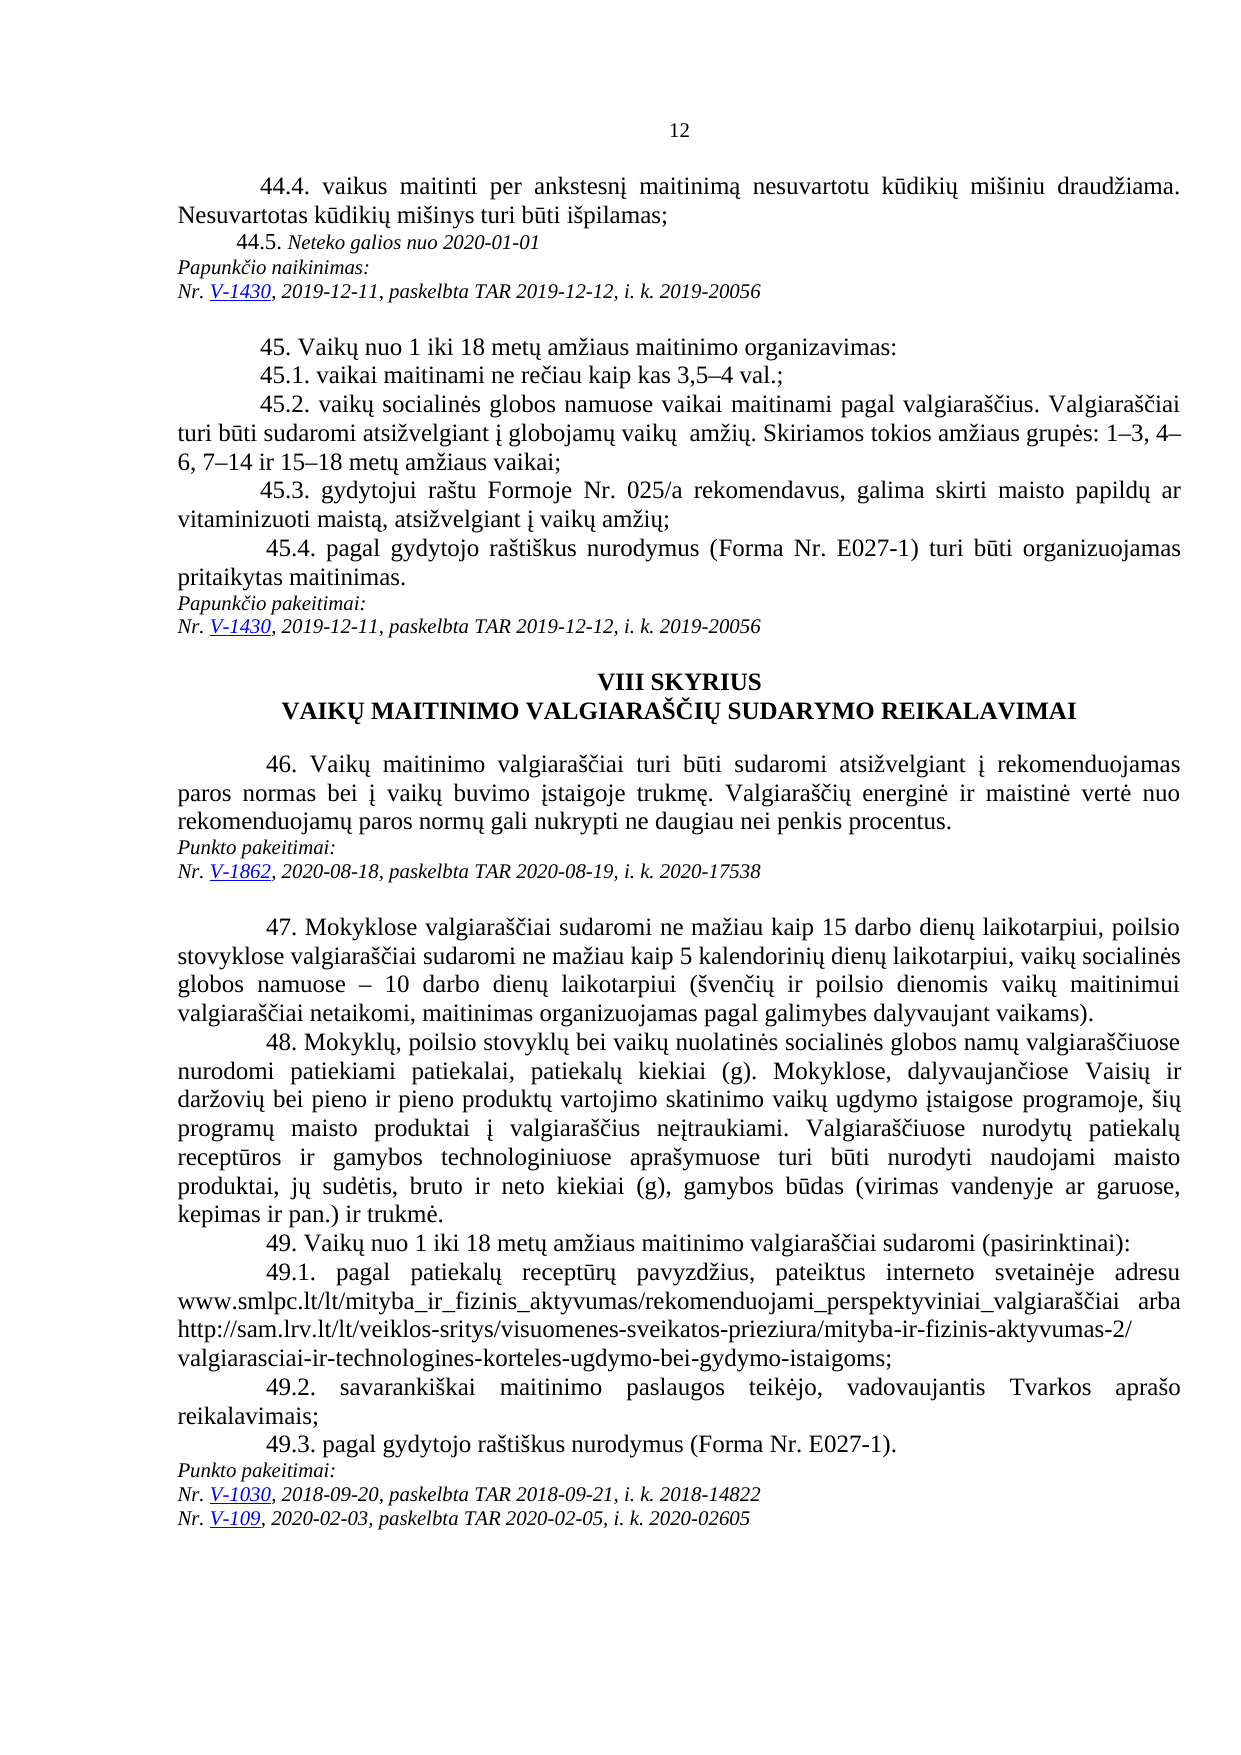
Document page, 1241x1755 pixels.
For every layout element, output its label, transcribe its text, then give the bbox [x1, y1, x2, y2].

text 49.3. pagal gydytojo raštiškus nurodymus (Forma Nr. E027-1). [177, 1429, 1181, 1458]
text 49.2. savarankiškai maitinimo paslaugos teikėjo, vadovaujantis Tvarkos aprašo reikalavimais; [177, 1372, 1181, 1429]
text Nr. V-1862, 2020-08-18, paskelbta TAR 2020-08-19, i. k. 2020-17538 [177, 859, 1181, 883]
text Papunkčio pakeitimai: [177, 590, 1181, 614]
text Punkto pakeitimai: [177, 835, 1181, 859]
text Nr. V-1030, 2018-09-20, paskelbta TAR 2018-09-21, i. k. 2018-14822 [177, 1482, 1181, 1506]
text Nr. V-1430, 2019-12-11, paskelbta TAR 2019-12-12, i. k. 2019-20056 [177, 614, 1181, 638]
text 48. Mokyklų, poilsio stovyklų bei vaikų nuolatinės socialinės globos namų valgiaraščiuose nurodomi patiekiami patiekalai, patiekalų kiekiai (g). Mokyklose, dalyvaujančiose Vaisių ir daržovių bei pieno ir pieno produktų vartojimo skatinimo vaikų ugdymo įstaigose programoje, šių programų maisto produktai į valgiaraščius neįtraukiami. Valgiaraščiuose nurodytų patiekalų receptūros ir gamybos technologiniuose aprašymuose turi būti nurodyti naudojami maisto produktai, jų sudėtis, bruto ir neto kiekiai (g), gamybos būdas (virimas vandenyje ar garuose, kepimas ir pan.) ir trukmė. [177, 1027, 1181, 1228]
text 45.3. gydytojui raštu Formoje Nr. 025/a rekomendavus, galima skirti maisto papildų ar vitaminizuoti maistą, atsižvelgiant į vaikų amžių; [177, 475, 1181, 533]
text 44.4. vaikus maitinti per ankstesnį maitinimą nesuvartotu kūdikių mišiniu draudžiama. Nesuvartotas kūdikių mišinys turi būti išpilamas; [177, 171, 1181, 228]
text 49. Vaikų nuo 1 iki 18 metų amžiaus maitinimo valgiaraščiai sudaromi (pasirinktinai): [177, 1228, 1181, 1257]
text 45.2. vaikų socialinės globos namuose vaikai maitinami pagal valgiaraščius. Valgiaraščiai turi būti sudaromi atsižvelgiant į globojamų vaikų amžių. Skiriamos tokios amžiaus grupės: 1–3, 4–6, 7–14 ir 15–18 metų amžiaus vaikai; [177, 389, 1181, 475]
text 45.1. vaikai maitinami ne rečiau kaip kas 3,5–4 val.; [177, 360, 1181, 389]
text 44.5. Neteko galios nuo 2020-01-01 [177, 228, 1181, 255]
text 46. Vaikų maitinimo valgiaraščiai turi būti sudaromi atsižvelgiant į rekomenduojamas paros normas bei į vaikų buvimo įstaigoje trukmę. Valgiaraščių energinė ir maistinė vertė nuo rekomenduojamų paros normų gali nukrypti ne daugiau nei penkis procentus. [177, 749, 1181, 835]
text 49.1. pagal patiekalų receptūrų pavyzdžius, pateiktus interneto svetainėje adresu www.smlpc.lt/lt/mityba_ir_fizinis_aktyvumas/rekomenduojami_perspektyviniai_valgiaraščiai arba http://sam.lrv.lt/lt/veiklos-sritys/visuomenes-sveikatos-prieziura/mityba-ir-fizinis-aktyvumas-2/valgiarasciai-ir-technologines-korteles-ugdymo-bei-gydymo-istaigoms; [177, 1257, 1181, 1372]
text 47. Mokyklose valgiaraščiai sudaromi ne mažiau kaip 15 darbo dienų laikotarpiui, poilsio stovyklose valgiaraščiai sudaromi ne mažiau kaip 5 kalendorinių dienų laikotarpiui, vaikų socialinės globos namuose – 10 darbo dienų laikotarpiui (švenčių ir poilsio dienomis vaikų maitinimui valgiaraščiai netaikomi, maitinimas organizuojamas pagal galimybes dalyvaujant vaikams). [177, 912, 1181, 1027]
text 45. Vaikų nuo 1 iki 18 metų amžiaus maitinimo organizavimas: [177, 332, 1181, 360]
text Nr. V-109, 2020-02-03, paskelbta TAR 2020-02-05, i. k. 2020-02605 [177, 1506, 1181, 1530]
text Punkto pakeitimai: [177, 1458, 1181, 1482]
text Papunkčio naikinimas: [177, 255, 1181, 279]
text 45.4. pagal gydytojo raštiškus nurodymus (Forma Nr. E027-1) turi būti organizuojamas pritaikytas maitinimas. [177, 533, 1181, 590]
text VIIi SKYRIUS [177, 667, 1181, 696]
text VAIKŲ MAITINIMO VALGIARAŠČIŲ SUDARYMO REIKALAVIMAI [177, 696, 1181, 725]
text Nr. V-1430, 2019-12-11, paskelbta TAR 2019-12-12, i. k. 2019-20056 [177, 279, 1181, 303]
